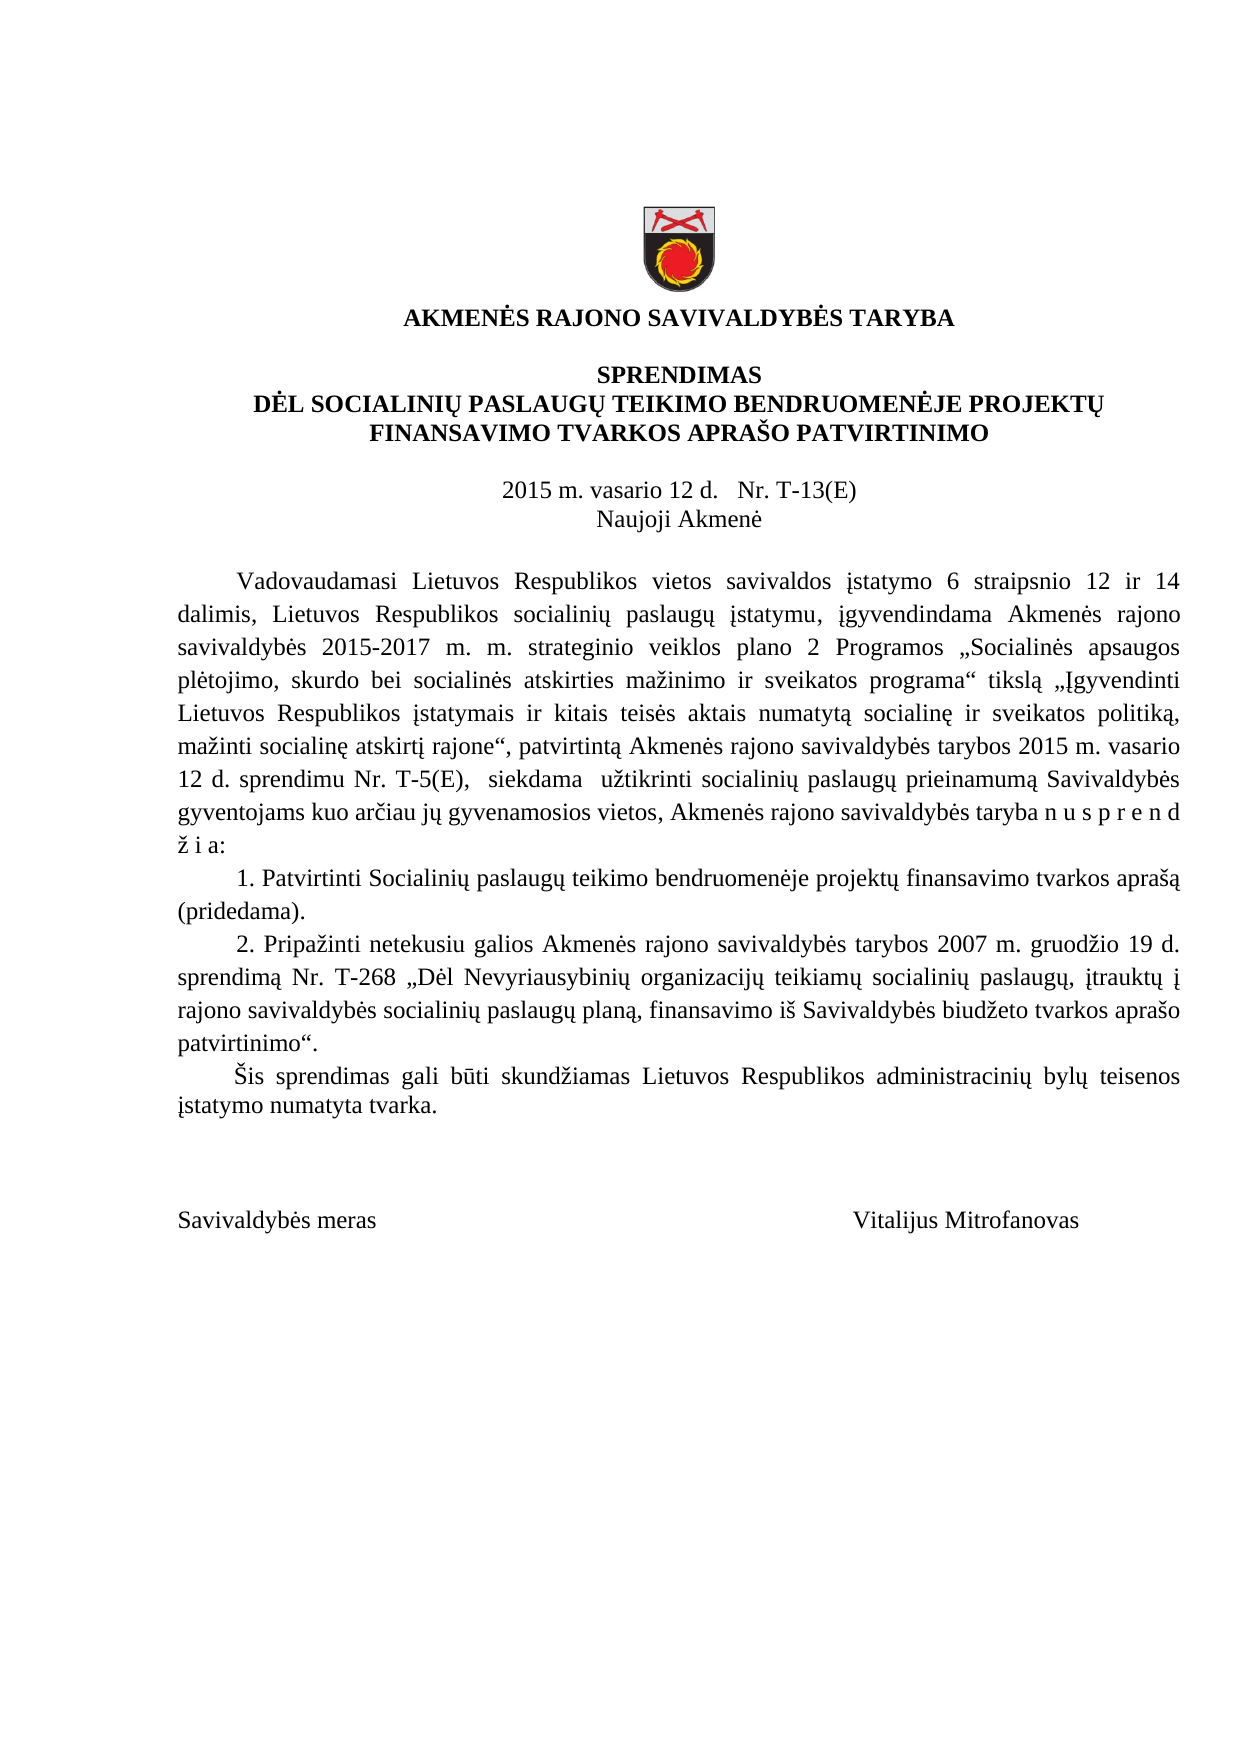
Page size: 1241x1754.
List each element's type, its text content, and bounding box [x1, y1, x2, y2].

text Vadovaudamasi Lietuvos Respublikos vietos savivaldos įstatymo 6 straipsnio 12 ir 14 dalimis, Lietuvos Respublikos socialinių paslaugų įstatymu, įgyvendindama Akmenės rajono savivaldybės 2015-2017 m. m. strateginio veiklos plano 2 Programos „Socialinės apsaugos plėtojimo, skurdo bei socialinės atskirties mažinimo ir sveikatos programa“ tikslą „Įgyvendinti Lietuvos Respublikos įstatymais ir kitais teisės aktais numatytą socialinę ir sveikatos politiką, mažinti socialinę atskirtį rajone“, patvirtintą Akmenės rajono savivaldybės tarybos 2015 m. vasario 12 d. sprendimu Nr. T-5(E), siekdama užtikrinti socialinių paslaugų prieinamumą Savivaldybės gyventojams kuo arčiau jų gyvenamosios vietos, Akmenės rajono savivaldybės taryba n u s p r e n d ž i a: [177, 566, 1181, 859]
text 2. Pripažinti netekusiu galios Akmenės rajono savivaldybės tarybos 2007 m. gruodžio 19 d. sprendimą Nr. T-268 „Dėl Nevyriausybinių organizacijų teikiamų socialinių paslaugų, įtrauktų į rajono savivaldybės socialinių paslaugų planą, finansavimo iš Savivaldybės biudžeto tvarkos aprašo patvirtinimo“. [177, 929, 1181, 1057]
text 2015 m. vasario 12 d. Nr. T-13(E) [177, 476, 1181, 504]
text SPRENDIMAS [177, 361, 1181, 389]
text Šis sprendimas gali būti skundžiamas Lietuvos Respublikos administracinių bylų teisenos įstatymo numatyta tvarka. [177, 1061, 1181, 1119]
text 1. Patvirtinti Socialinių paslaugų teikimo bendruomenėje projektų finansavimo tvarkos aprašą (pridedama). [177, 863, 1181, 925]
text DĖL SOCIALINIŲ PASLAUGŲ TEIKIMO BENDRUOMENĖJE PROJEKTŲ FINANSAVIMO TVARKOS APRAŠO PATVIRTINIMO [177, 389, 1181, 447]
text AKMENĖS RAJONO SAVIVALDYBĖS TARYBA [177, 303, 1181, 332]
text Naujoji Akmenė [177, 504, 1181, 533]
text Savivaldybės meras Vitalijus Mitrofanovas [177, 1205, 1181, 1234]
